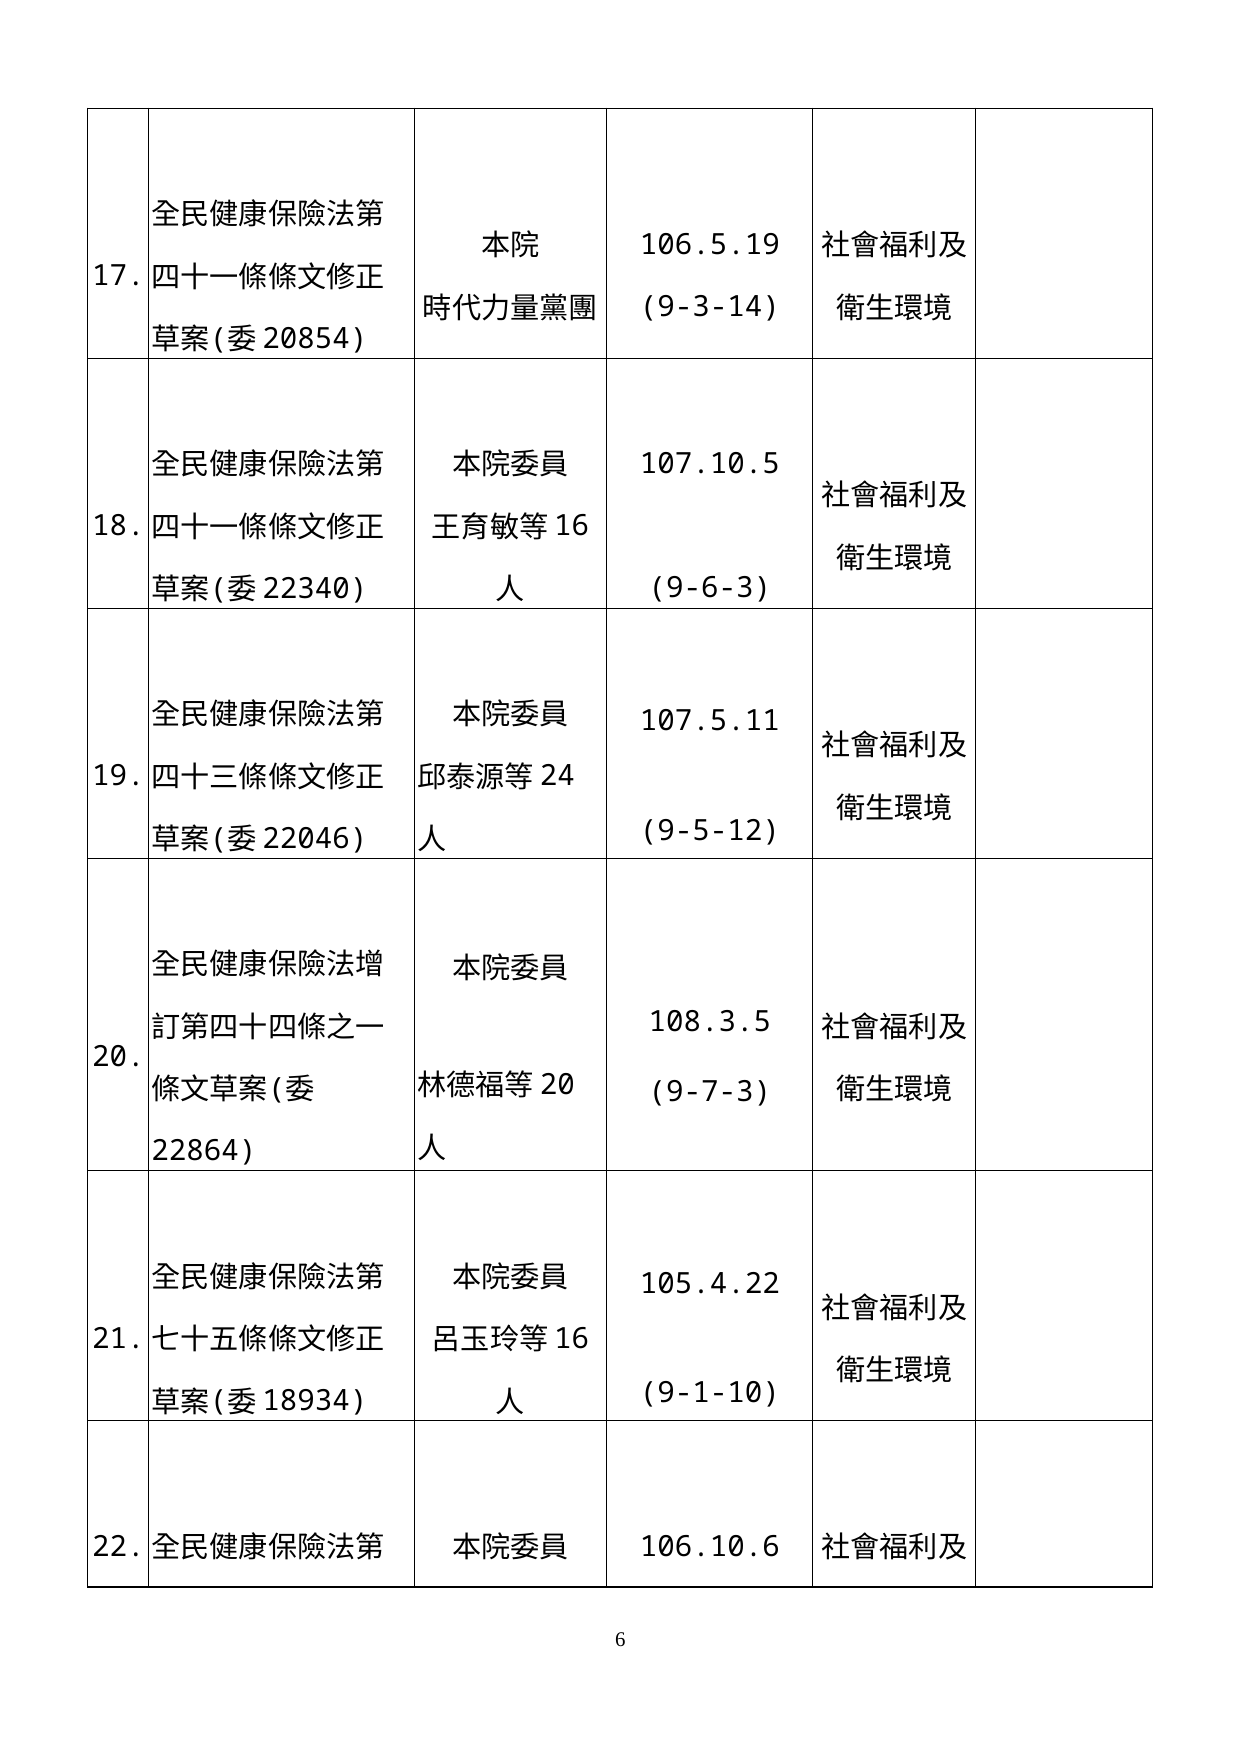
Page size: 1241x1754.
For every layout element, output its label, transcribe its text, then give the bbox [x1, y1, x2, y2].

table_cell [88, 359, 148, 608]
table_cell 107.5.11 (9-5-12) [607, 609, 812, 858]
table_cell [88, 109, 148, 358]
table_cell [976, 859, 1152, 1170]
table_cell 本院委員 呂玉玲等16人 [415, 1171, 606, 1420]
table_cell 本院 時代力量黨團 [415, 109, 606, 358]
table_cell [976, 1171, 1152, 1420]
table_cell 105.4.22 (9-1-10) [607, 1171, 812, 1420]
table_cell 全民健康保險法第四十一條條文修正草案(委20854) [149, 109, 414, 358]
table_cell [88, 859, 148, 1170]
table_cell 全民健康保險法第 [149, 1421, 414, 1586]
table_cell [976, 609, 1152, 858]
table_cell 全民健康保險法第四十三條條文修正草案(委22046) [149, 609, 414, 858]
table_cell 106.5.19 (9-3-14) [607, 109, 812, 358]
table_cell 本院委員 林德福等20人 [415, 859, 606, 1170]
table_cell [88, 1421, 148, 1586]
table_cell 本院委員 邱泰源等24人 [415, 609, 606, 858]
table_cell 108.3.5 (9-7-3) [607, 859, 812, 1170]
table_cell [976, 1421, 1152, 1586]
table_cell [976, 109, 1152, 358]
table_cell [88, 1171, 148, 1420]
table_cell 社會福利及衛生環境 [813, 609, 975, 858]
table_cell 全民健康保險法第七十五條條文修正草案(委18934) [149, 1171, 414, 1420]
table_cell 社會福利及衛生環境 [813, 859, 975, 1170]
table_cell 社會福利及衛生環境 [813, 1171, 975, 1420]
table_cell 本院委員 王育敏等16人 [415, 359, 606, 608]
table_cell 本院委員 [415, 1421, 606, 1586]
table_cell 全民健康保險法增訂第四十四條之一條文草案(委22864) [149, 859, 414, 1170]
table_cell 106.10.6 [607, 1421, 812, 1586]
table_cell [88, 609, 148, 858]
table_cell 社會福利及 [813, 1421, 975, 1586]
table_cell 107.10.5 (9-6-3) [607, 359, 812, 608]
table_cell [976, 359, 1152, 608]
table_cell 全民健康保險法第四十一條條文修正草案(委22340) [149, 359, 414, 608]
table_cell 社會福利及衛生環境 [813, 109, 975, 358]
table_cell 社會福利及衛生環境 [813, 359, 975, 608]
